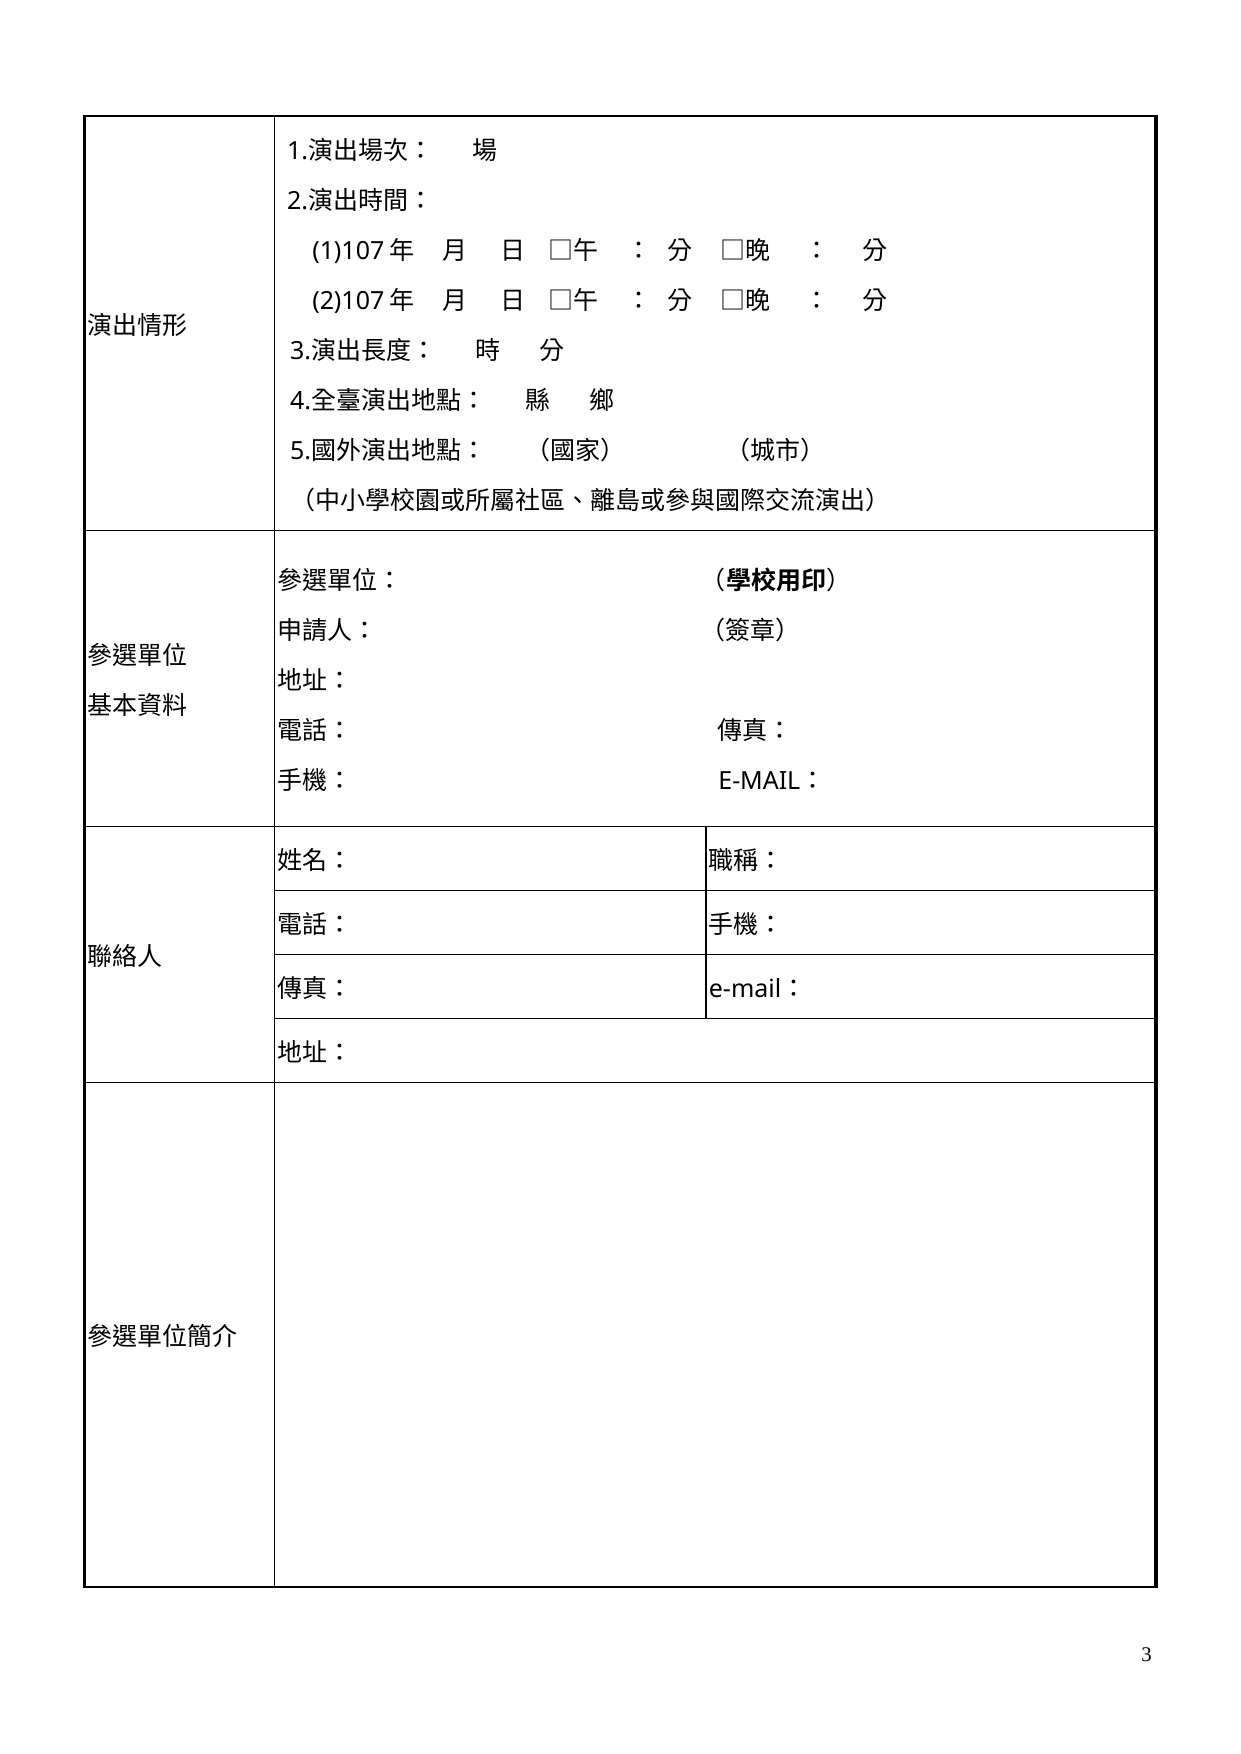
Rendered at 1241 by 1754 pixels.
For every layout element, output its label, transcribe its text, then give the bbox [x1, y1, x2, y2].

table_cell 參選單位 基本資料 [86, 531, 274, 826]
table_cell [275, 1083, 1154, 1586]
table_cell 聯絡人 [86, 827, 274, 1082]
table_cell 職稱： [707, 827, 1154, 889]
table_cell 1.演出場次： 場 2.演出時間： (1)107年 月 日 □午 ： 分 □晚 ： 分 (2)107年 月 日 □午 ： 分 □晚 ： 分 3.演出長度： 時 分 4.全臺演出地點： 縣 鄉 5.國外演出地點： （國家） （城市） （中小學校園或所屬社區、離島或參與國際交流演出） [275, 117, 1154, 529]
table_cell 姓名： [275, 827, 705, 889]
table_cell 電話： [275, 891, 705, 954]
table_cell 傳真： [275, 955, 705, 1018]
table_cell 手機： [707, 891, 1154, 954]
table_cell e-mail： [707, 955, 1154, 1018]
table_cell 地址： [275, 1019, 1154, 1082]
table_cell 參選單位： （學校用印） 申請人： （簽章） 地址： 電話： 傳真： 手機： E-MAIL： [275, 531, 1154, 826]
table_cell 參選單位簡介 [86, 1083, 274, 1586]
table_cell 演出情形 [86, 117, 274, 529]
